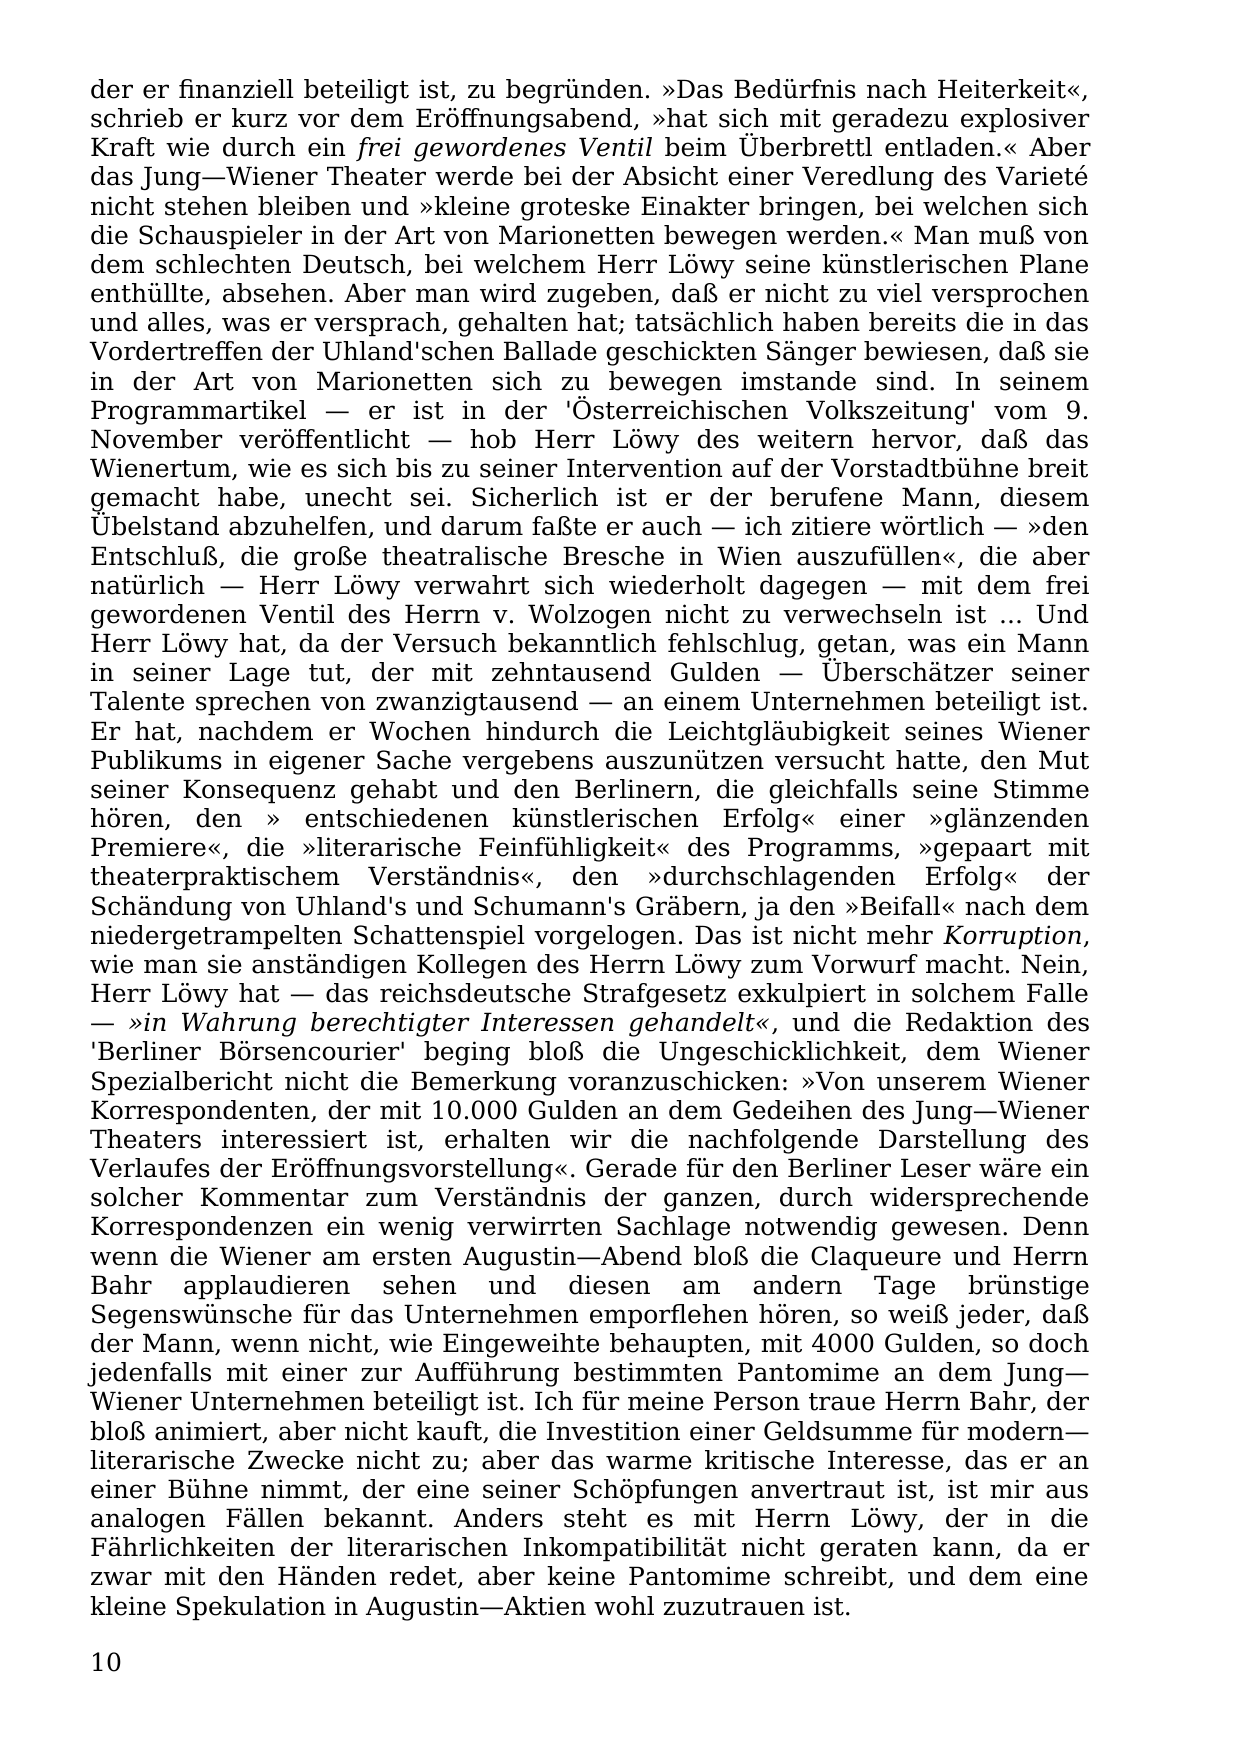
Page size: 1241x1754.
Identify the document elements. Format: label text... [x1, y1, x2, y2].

text der er finanziell beteiligt ist, zu begründen. »Das Bedürfnis nach Heiterkeit«, schrieb er kurz vor dem Eröffnungsabend, »hat sich mit geradezu explosiver Kraft wie durch ein frei gewordenes Ventil beim Überbrettl entladen.« Aber das Jung—Wiener Theater werde bei der Absicht einer Veredlung des Varieté nicht stehen bleiben und »kleine groteske Einakter bringen, bei welchen sich die Schauspieler in der Art von Marionetten bewegen werden.« Man muß von dem schlechten Deutsch, bei welchem Herr Löwy seine künstlerischen Plane enthüllte, absehen. Aber man wird zugeben, daß er nicht zu viel versprochen und alles, was er versprach, gehalten hat; tatsächlich haben bereits die in das Vordertreffen der Uhland'schen Ballade geschickten Sänger bewiesen, daß sie in der Art von Marionetten sich zu bewegen imstande sind. In seinem Programmartikel — er ist in der 'Österreichischen Volkszeitung' vom 9. November veröffentlicht — hob Herr Löwy des weitern hervor, daß das Wienertum, wie es sich bis zu seiner Intervention auf der Vorstadtbühne breit gemacht habe, unecht sei. Sicherlich ist er der berufene Mann, diesem Übelstand abzuhelfen, und darum faßte er auch — ich zitiere wörtlich — »den Entschluß, die große theatralische Bresche in Wien auszufüllen«, die aber natürlich — Herr Löwy verwahrt sich wiederholt dagegen — mit dem frei gewordenen Ventil des Herrn v. Wolzogen nicht zu verwechseln ist ... Und Herr Löwy hat, da der Versuch bekanntlich fehlschlug, getan, was ein Mann in seiner Lage tut, der mit zehntausend Gulden — Überschätzer seiner Talente sprechen von zwanzigtausend — an einem Unternehmen beteiligt ist. Er hat, nachdem er Wochen hindurch die Leichtgläubigkeit seines Wiener Publikums in eigener Sache vergebens auszunützen versucht hatte, den Mut seiner Konsequenz gehabt und den Berlinern, die gleichfalls seine Stimme hören, den » entschiedenen künstlerischen Erfolg« einer »glänzenden Premiere«, die »literarische Feinfühligkeit« des Programms, »gepaart mit theaterpraktischem Verständnis«, den »durchschlagenden Erfolg« der Schändung von Uhland's und Schumann's Gräbern, ja den »Beifall« nach dem niedergetrampelten Schattenspiel vorgelogen. Das ist nicht mehr Korruption, wie man sie anständigen Kollegen des Herrn Löwy zum Vorwurf macht. Nein, Herr Löwy hat — das reichsdeutsche Strafgesetz exkulpiert in solchem Falle — »in Wahrung berechtigter Interessen gehandelt«, und die Redaktion des 'Berliner Börsencourier' beging bloß die Ungeschicklichkeit, dem Wiener Spezialbericht nicht die Bemerkung voranzuschicken: »Von unserem Wiener Korrespondenten, der mit 10.000 Gulden an dem Gedeihen des Jung—Wiener Theaters interessiert ist, erhalten wir die nachfolgende Darstellung des Verlaufes der Eröffnungsvorstellung«. Gerade für den Berliner Leser wäre ein solcher Kommentar zum Verständnis der ganzen, durch widersprechende Korrespondenzen ein wenig verwirrten Sachlage notwendig gewesen. Denn wenn die Wiener am ersten Augustin—Abend bloß die Claqueure und Herrn Bahr applaudieren sehen und diesen am andern Tage brünstige Segenswünsche für das Unternehmen emporflehen hören, so weiß jeder, daß der Mann, wenn nicht, wie Eingeweihte behaupten, mit 4000 Gulden, so doch jedenfalls mit einer zur Aufführung bestimmten Pantomime an dem Jung—Wiener Unternehmen beteiligt ist. Ich für meine Person traue Herrn Bahr, der bloß animiert, aber nicht kauft, die Investition einer Geldsumme für modern—literarische Zwecke nicht zu; aber das warme kritische Interesse, das er an einer Bühne nimmt, der eine seiner Schöpfungen anvertraut ist, ist mir aus analogen Fällen bekannt. Anders steht es mit Herrn Löwy, der in die Fährlichkeiten der literarischen Inkompatibilität nicht geraten kann, da er zwar mit den Händen redet, aber keine Pantomime schreibt, und dem eine kleine Spekulation in Augustin—Aktien wohl zuzutrauen ist. [90, 75, 1091, 1621]
